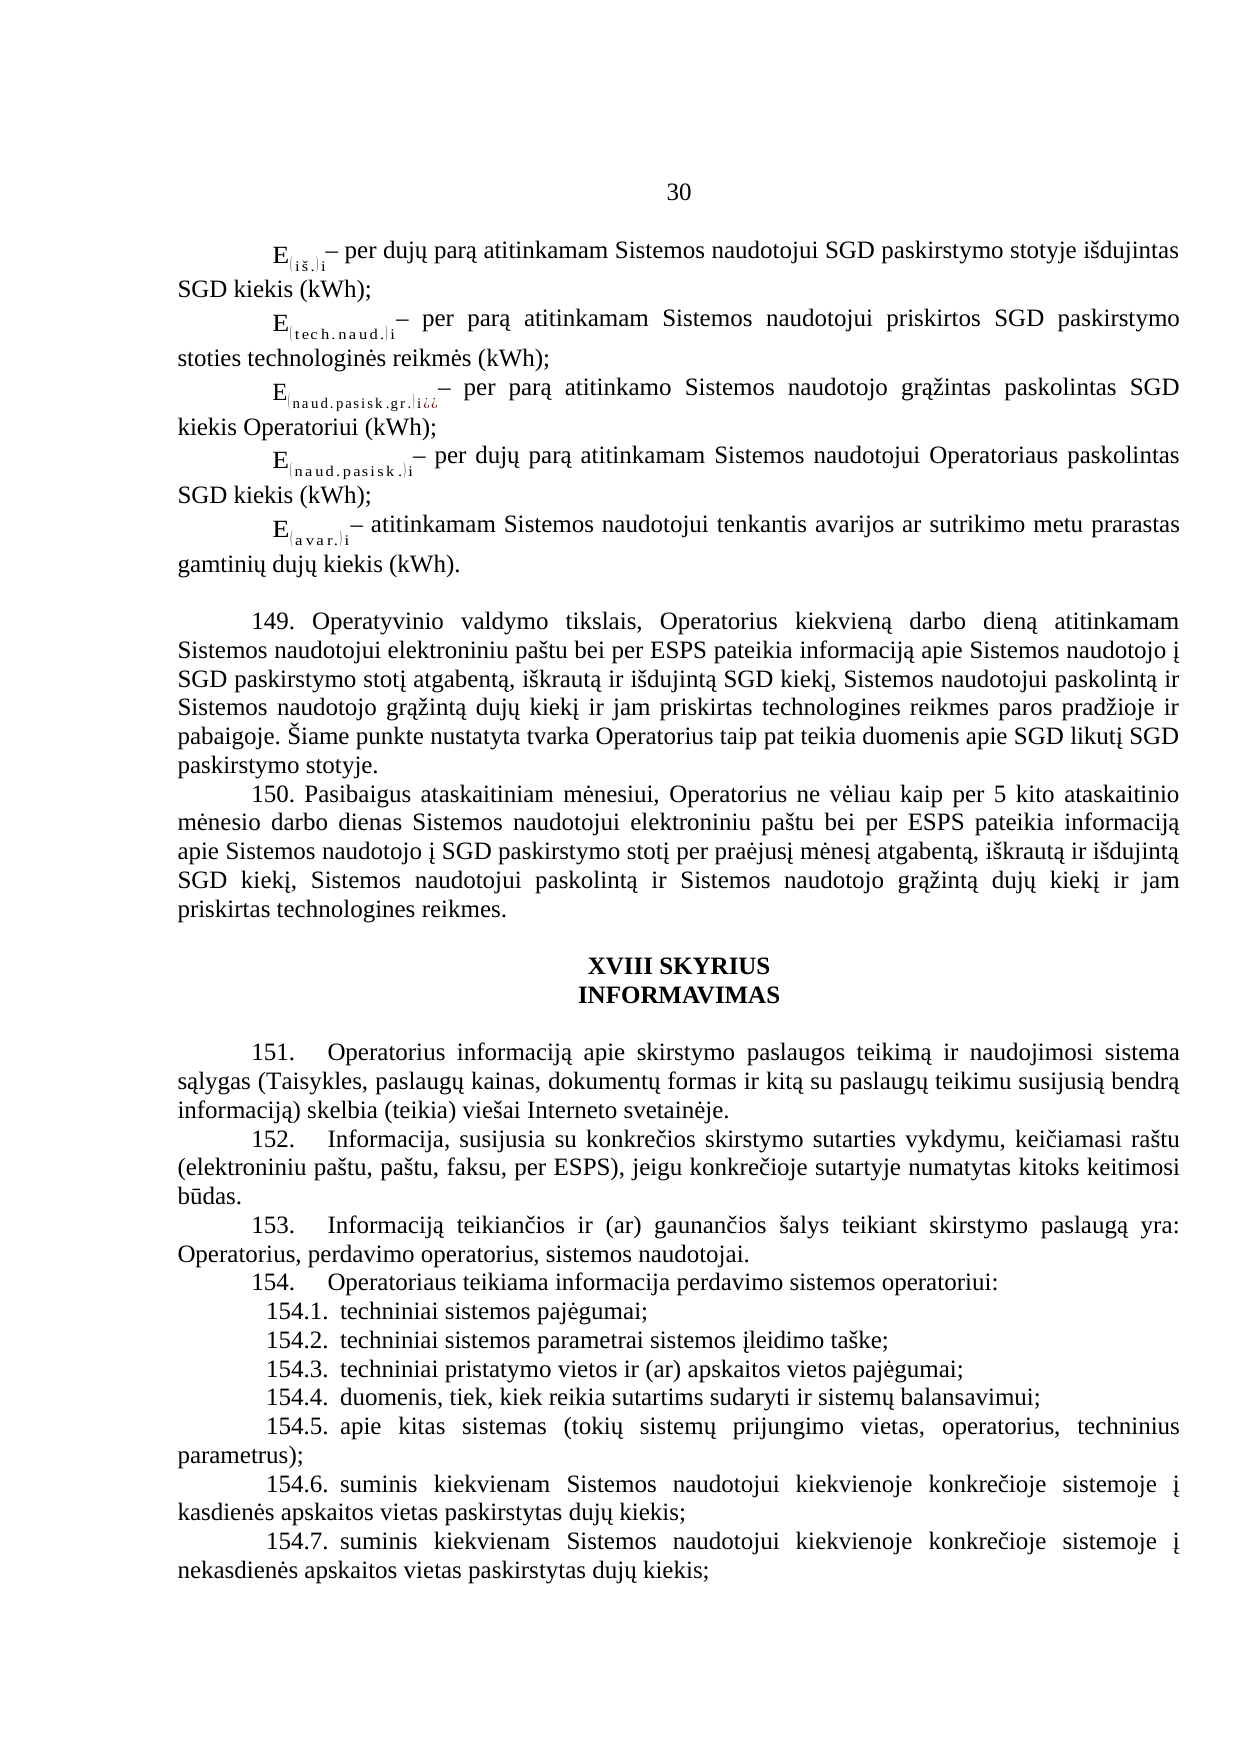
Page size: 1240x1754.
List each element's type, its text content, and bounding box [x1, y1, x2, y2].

text INFORMAVIMAS [177, 980, 1181, 1009]
text 152. Informacija, susijusia su konkrečios skirstymo sutarties vykdymu, keičiamasi raštu (elektroniniu paštu, paštu, faksu, per ESPS), jeigu konkrečioje sutartyje numatytas kitoks keitimosi būdas. [177, 1124, 1181, 1210]
text 154.6. suminis kiekvienam Sistemos naudotojui kiekvienoje konkrečioje sistemoje į kasdienės apskaitos vietas paskirstytas dujų kiekis; [177, 1469, 1181, 1526]
text 149. Operatyvinio valdymo tikslais, Operatorius kiekvieną darbo dieną atitinkamam Sistemos naudotojui elektroniniu paštu bei per ESPS pateikia informaciją apie Sistemos naudotojo į SGD paskirstymo stotį atgabentą, iškrautą ir išdujintą SGD kiekį, Sistemos naudotojui paskolintą ir Sistemos naudotojo grąžintą dujų kiekį ir jam priskirtas technologines reikmes paros pradžioje ir pabaigoje. Šiame punkte nustatyta tvarka Operatorius taip pat teikia duomenis apie SGD likutį SGD paskirstymo stotyje. [177, 606, 1181, 779]
text 151. Operatorius informaciją apie skirstymo paslaugos teikimą ir naudojimosi sistema sąlygas (Taisykles, paslaugų kainas, dokumentų formas ir kitą su paslaugų teikimu susijusią bendrą informaciją) skelbia (teikia) viešai Interneto svetainėje. [177, 1037, 1181, 1124]
text 154.4. duomenis, tiek, kiek reikia sutartims sudaryti ir sistemų balansavimui; [177, 1382, 1181, 1411]
text – per parą atitinkamo Sistemos naudotojo grąžintas paskolintas SGD kiekis Operatoriui (kWh); [177, 372, 1181, 440]
text – atitinkamam Sistemos naudotojui tenkantis avarijos ar sutrikimo metu prarastas gamtinių dujų kiekis (kWh). [177, 509, 1181, 577]
text – per parą atitinkamam Sistemos naudotojui priskirtos SGD paskirstymo stoties technologinės reikmės (kWh); [177, 303, 1181, 372]
text 154.1. techniniai sistemos pajėgumai; [177, 1296, 1181, 1325]
text XVIII SKYRIUS [177, 951, 1181, 980]
text 154.5. apie kitas sistemas (tokių sistemų prijungimo vietas, operatorius, techninius parametrus); [177, 1411, 1181, 1469]
text – per dujų parą atitinkamam Sistemos naudotojui SGD paskirstymo stotyje išdujintas SGD kiekis (kWh); [177, 235, 1181, 303]
text 154.2. techniniai sistemos parametrai sistemos įleidimo taške; [177, 1325, 1181, 1354]
text – per dujų parą atitinkamam Sistemos naudotojui Operatoriaus paskolintas SGD kiekis (kWh); [177, 440, 1181, 509]
text 154.3. techniniai pristatymo vietos ir (ar) apskaitos vietos pajėgumai; [177, 1354, 1181, 1382]
text 153. Informaciją teikiančios ir (ar) gaunančios šalys teikiant skirstymo paslaugą yra: Operatorius, perdavimo operatorius, sistemos naudotojai. [177, 1210, 1181, 1267]
text 154.7. suminis kiekvienam Sistemos naudotojui kiekvienoje konkrečioje sistemoje į nekasdienės apskaitos vietas paskirstytas dujų kiekis; [177, 1526, 1181, 1584]
text 154. Operatoriaus teikiama informacija perdavimo sistemos operatoriui: [177, 1267, 1181, 1296]
text 150. Pasibaigus ataskaitiniam mėnesiui, Operatorius ne vėliau kaip per 5 kito ataskaitinio mėnesio darbo dienas Sistemos naudotojui elektroniniu paštu bei per ESPS pateikia informaciją apie Sistemos naudotojo į SGD paskirstymo stotį per praėjusį mėnesį atgabentą, iškrautą ir išdujintą SGD kiekį, Sistemos naudotojui paskolintą ir Sistemos naudotojo grąžintą dujų kiekį ir jam priskirtas technologines reikmes. [177, 779, 1181, 922]
